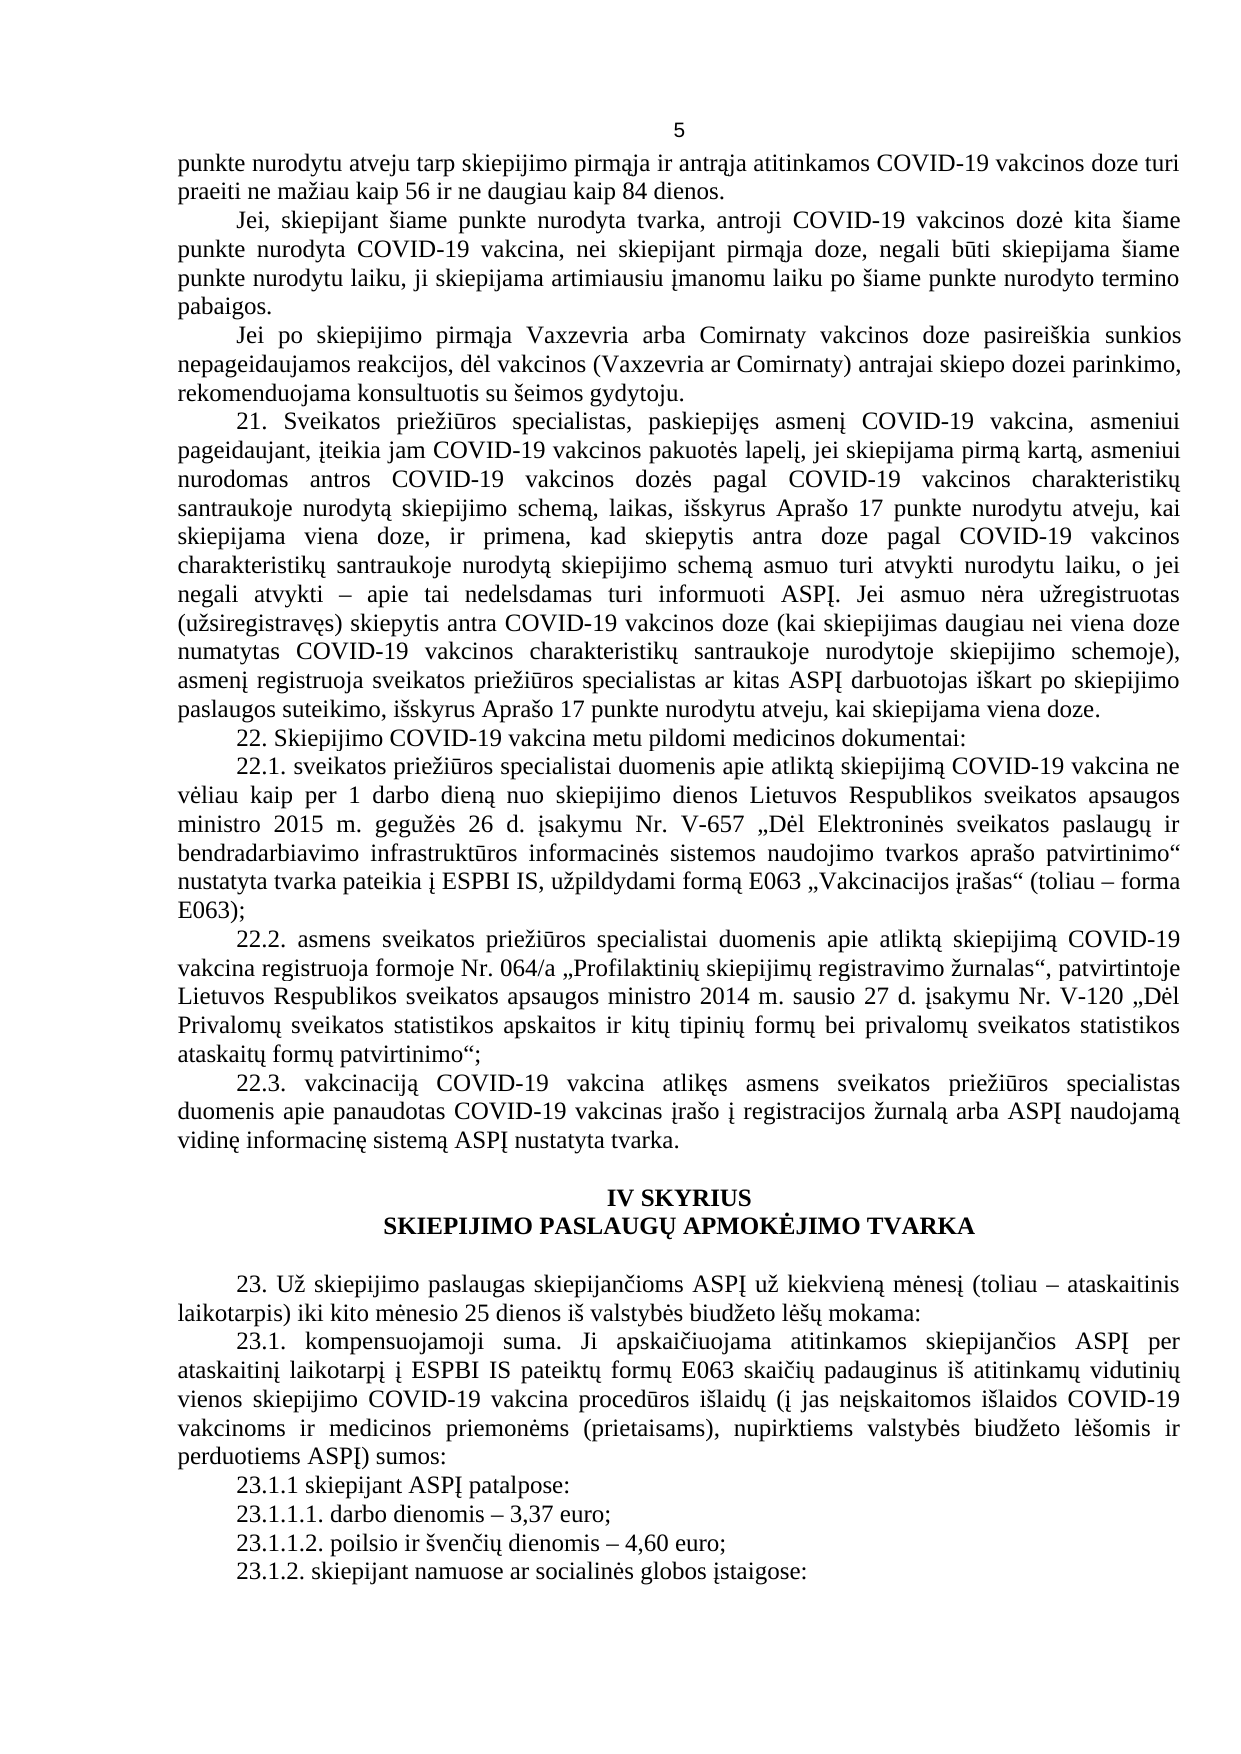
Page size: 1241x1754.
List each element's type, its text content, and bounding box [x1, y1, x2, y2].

text Jei po skiepijimo pirmąja Vaxzevria arba Comirnaty vakcinos doze pasireiškia sunkios nepageidaujamos reakcijos, dėl vakcinos (Vaxzevria ar Comirnaty) antrajai skiepo dozei parinkimo, rekomenduojama konsultuotis su šeimos gydytoju. [177, 320, 1181, 406]
text SKIEPIJIMO PASLAUGŲ APMOKĖJIMO TVARKA [177, 1211, 1181, 1240]
text Jei, skiepijant šiame punkte nurodyta tvarka, antroji COVID-19 vakcinos dozė kita šiame punkte nurodyta COVID-19 vakcina, nei skiepijant pirmąja doze, negali būti skiepijama šiame punkte nurodytu laiku, ji skiepijama artimiausiu įmanomu laiku po šiame punkte nurodyto termino pabaigos. [177, 205, 1181, 320]
text 23.1.2. skiepijant namuose ar socialinės globos įstaigose: [177, 1556, 1181, 1585]
text 23.1.1 skiepijant ASPĮ patalpose: [177, 1470, 1181, 1499]
text 23.1.1.2. poilsio ir švenčių dienomis – 4,60 euro; [177, 1528, 1181, 1556]
text 22. Skiepijimo COVID-19 vakcina metu pildomi medicinos dokumentai: [177, 723, 1181, 751]
text 23. Už skiepijimo paslaugas skiepijančioms ASPĮ už kiekvieną mėnesį (toliau – ataskaitinis laikotarpis) iki kito mėnesio 25 dienos iš valstybės biudžeto lėšų mokama: [177, 1269, 1181, 1326]
text 22.1. sveikatos priežiūros specialistai duomenis apie atliktą skiepijimą COVID-19 vakcina ne vėliau kaip per 1 darbo dieną nuo skiepijimo dienos Lietuvos Respublikos sveikatos apsaugos ministro 2015 m. gegužės 26 d. įsakymu Nr. V-657 „Dėl Elektroninės sveikatos paslaugų ir bendradarbiavimo infrastruktūros informacinės sistemos naudojimo tvarkos aprašo patvirtinimo“ nustatyta tvarka pateikia į ESPBI IS, užpildydami formą E063 „Vakcinacijos įrašas“ (toliau – forma E063); [177, 751, 1181, 924]
text 23.1.1.1. darbo dienomis – 3,37 euro; [177, 1499, 1181, 1528]
text 23.1. kompensuojamoji suma. Ji apskaičiuojama atitinkamos skiepijančios ASPĮ per ataskaitinį laikotarpį į ESPBI IS pateiktų formų E063 skaičių padauginus iš atitinkamų vidutinių vienos skiepijimo COVID-19 vakcina procedūros išlaidų (į jas neįskaitomos išlaidos COVID-19 vakcinoms ir medicinos priemonėms (prietaisams), nupirktiems valstybės biudžeto lėšomis ir perduotiems ASPĮ) sumos: [177, 1326, 1181, 1470]
text 21. Sveikatos priežiūros specialistas, paskiepijęs asmenį COVID-19 vakcina, asmeniui pageidaujant, įteikia jam COVID-19 vakcinos pakuotės lapelį, jei skiepijama pirmą kartą, asmeniui nurodomas antros COVID-19 vakcinos dozės pagal COVID-19 vakcinos charakteristikų santraukoje nurodytą skiepijimo schemą, laikas, išskyrus Aprašo 17 punkte nurodytu atveju, kai skiepijama viena doze, ir primena, kad skiepytis antra doze pagal COVID-19 vakcinos charakteristikų santraukoje nurodytą skiepijimo schemą asmuo turi atvykti nurodytu laiku, o jei negali atvykti – apie tai nedelsdamas turi informuoti ASPĮ. Jei asmuo nėra užregistruotas (užsiregistravęs) skiepytis antra COVID-19 vakcinos doze (kai skiepijimas daugiau nei viena doze numatytas COVID-19 vakcinos charakteristikų santraukoje nurodytoje skiepijimo schemoje), asmenį registruoja sveikatos priežiūros specialistas ar kitas ASPĮ darbuotojas iškart po skiepijimo paslaugos suteikimo, išskyrus Aprašo 17 punkte nurodytu atveju, kai skiepijama viena doze. [177, 406, 1181, 723]
text punkte nurodytu atveju tarp skiepijimo pirmąja ir antrąja atitinkamos COVID-19 vakcinos doze turi praeiti ne mažiau kaip 56 ir ne daugiau kaip 84 dienos. [177, 148, 1181, 205]
text IV SKYRIUS [177, 1183, 1181, 1211]
text 22.2. asmens sveikatos priežiūros specialistai duomenis apie atliktą skiepijimą COVID-19 vakcina registruoja formoje Nr. 064/a „Profilaktinių skiepijimų registravimo žurnalas“, patvirtintoje Lietuvos Respublikos sveikatos apsaugos ministro 2014 m. sausio 27 d. įsakymu Nr. V-120 „Dėl Privalomų sveikatos statistikos apskaitos ir kitų tipinių formų bei privalomų sveikatos statistikos ataskaitų formų patvirtinimo“; [177, 924, 1181, 1068]
text 22.3. vakcinaciją COVID-19 vakcina atlikęs asmens sveikatos priežiūros specialistas duomenis apie panaudotas COVID-19 vakcinas įrašo į registracijos žurnalą arba ASPĮ naudojamą vidinę informacinę sistemą ASPĮ nustatyta tvarka. [177, 1068, 1181, 1154]
